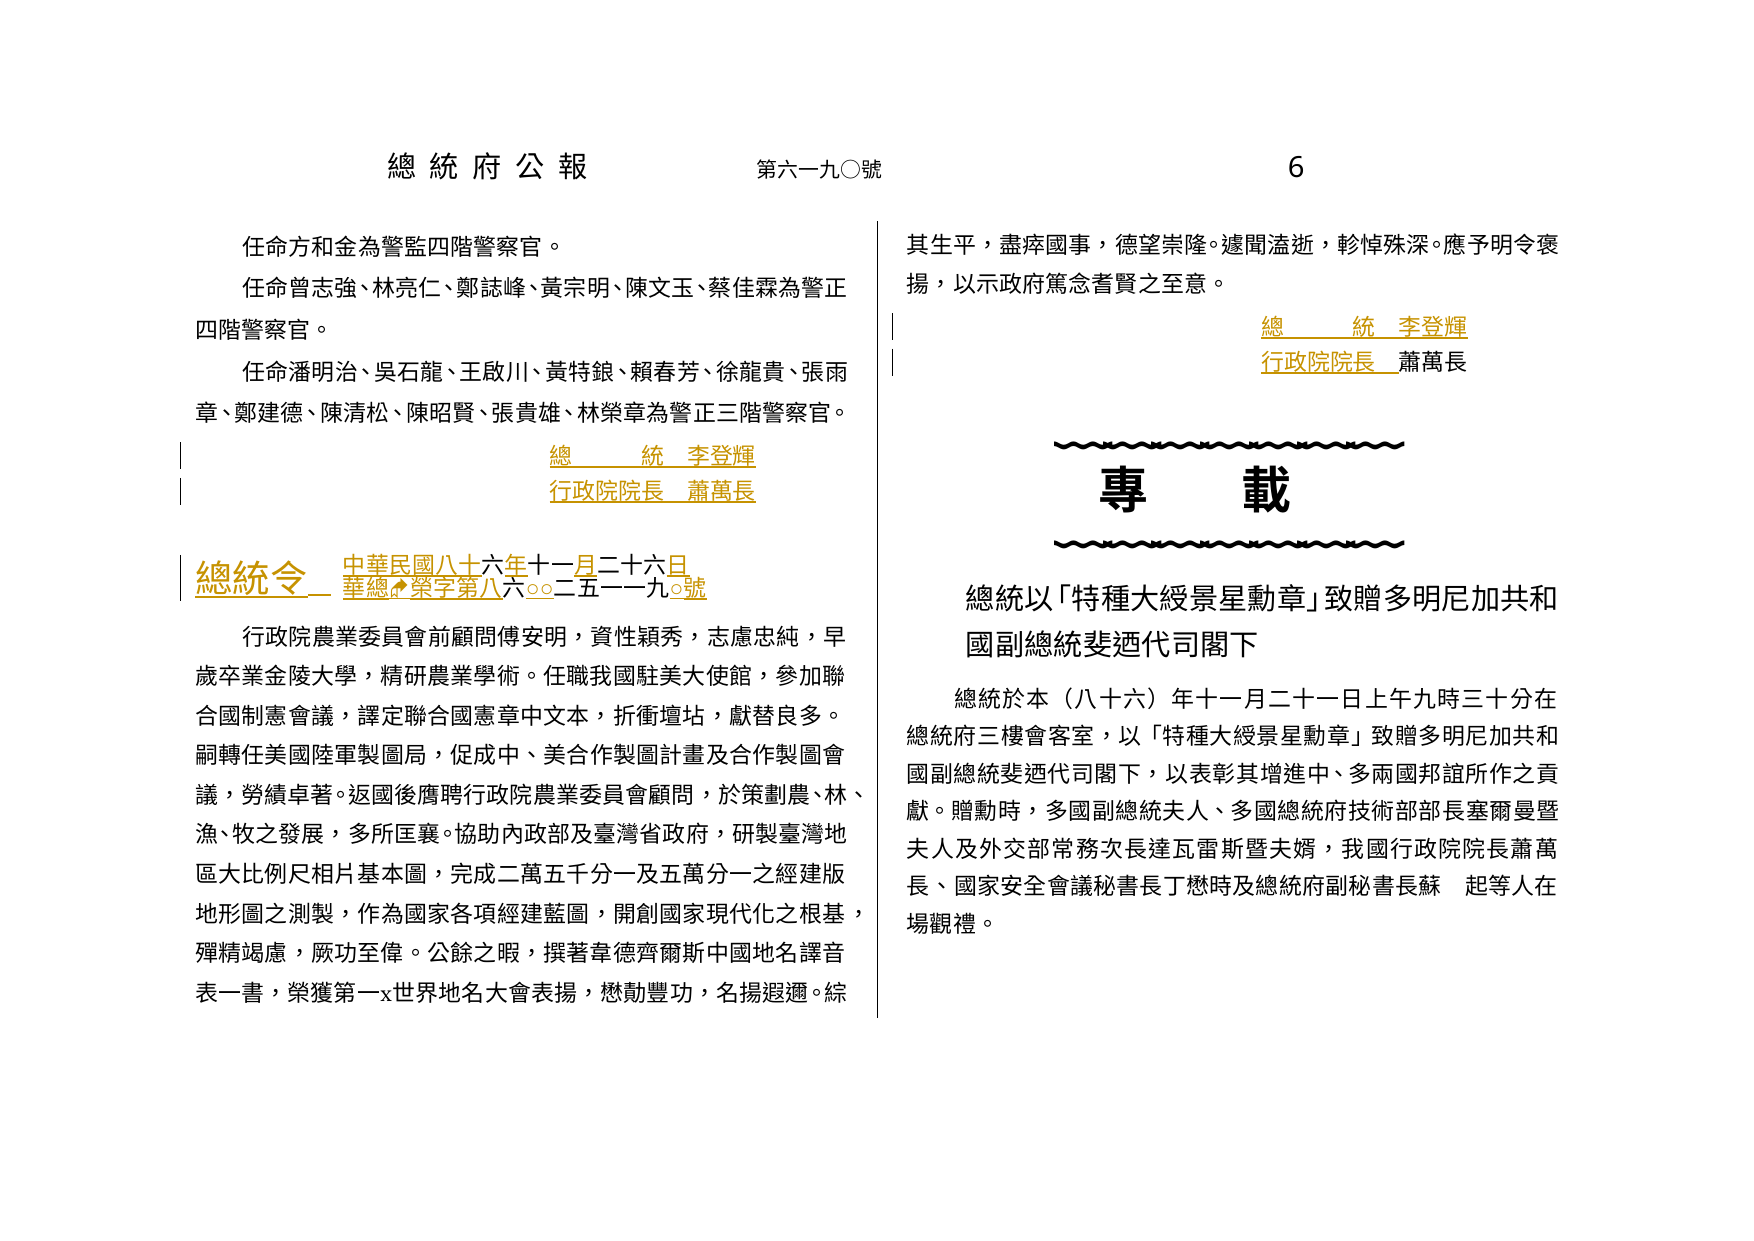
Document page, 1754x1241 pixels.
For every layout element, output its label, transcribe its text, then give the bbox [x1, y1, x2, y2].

table_header 總統令 [192, 555, 340, 601]
table_cell 專載 [1051, 451, 1564, 523]
table_header [904, 413, 1051, 451]
table_cell [904, 451, 1051, 523]
text 總 統 李登輝 [907, 313, 1559, 340]
text 總 統 李登輝 [195, 442, 847, 469]
table_cell [904, 523, 1051, 573]
text 行政院農業委員會前顧問傅安明，資性穎秀，志慮忠純，早歲卒業金陵大學，精研農業學術。任職我國駐美大使館，參加聯合國制憲會議，譯定聯合國憲章中文本，折衝壇坫，獻替良多。嗣轉任美國陸軍製圖局，促成中、美合作製圖計畫及合作製圖會議，勞績卓著。返國後膺聘行政院農業委員會顧問，於策劃農、林、漁、牧之發展，多所匡襄。協助內政部及臺灣省政府，研製臺灣地區大比例尺相片基本圖，完成二萬五千分一及五萬分一之經建版地形圖之測製，作為國家各項經建藍圖，開創國家現代化之根基，殫精竭慮，厥功至偉。公餘之暇，撰著韋德齊爾斯中國地名譯音表一書，榮獲第一世界地名大會表揚，懋勣豐功，名揚遐邇。綜其生平，盡瘁國事，德望崇隆。遽聞溘逝，軫悼殊深。應予明令褒揚，以示政府篤念耆賢之至意。 [195, 613, 847, 1009]
table_cell ﹏﹏﹏﹏﹏﹏﹏ [1051, 523, 1564, 573]
table_header 中華民國八十六年十一月二十六日 華總榮字第八六○○二五一一九○號 [340, 555, 852, 601]
text 總統以「特種大綬景星勳章」致贈多明尼加共和國副總統斐迺代司閣下 [966, 573, 1559, 665]
text 行政院院長 蕭萬長 [907, 349, 1559, 376]
table_header ﹏﹏﹏﹏﹏﹏﹏ [1051, 413, 1564, 451]
text 任命方和金為警監四階警察官。 [195, 222, 847, 263]
text 任命潘明治、吳石龍、王啟川、黃特鋃、賴春芳、徐龍貴、張雨章、鄭建德、陳清松、陳昭賢、張貴雄、林榮章為警正三階警察官。 [195, 347, 847, 430]
text 行政院農業委員會前顧問傅安明，資性穎秀，志慮忠純，早歲卒業金陵大學，精研農業學術。任職我國駐美大使館，參加聯合國制憲會議，譯定聯合國憲章中文本，折衝壇坫，獻替良多。嗣轉任美國陸軍製圖局，促成中、美合作製圖計畫及合作製圖會議，勞績卓著。返國後膺聘行政院農業委員會顧問，於策劃農、林、漁、牧之發展，多所匡襄。協助內政部及臺灣省政府，研製臺灣地區大比例尺相片基本圖，完成二萬五千分一及五萬分一之經建版地形圖之測製，作為國家各項經建藍圖，開創國家現代化之根基，殫精竭慮，厥功至偉。公餘之暇，撰著韋德齊爾斯中國地名譯音表一書，榮獲第一世界地名大會表揚，懋勣豐功，名揚遐邇。綜其生平，盡瘁國事，德望崇隆。遽聞溘逝，軫悼殊深。應予明令褒揚，以示政府篤念耆賢之至意。 [907, 222, 1559, 301]
text 總統於本（八十六）年十一月二十一日上午九時三十分在總統府三樓會客室，以「特種大綬景星勳章」致贈多明尼加共和國副總統斐迺代司閣下，以表彰其增進中、多兩國邦誼所作之貢獻。贈勳時，多國副總統夫人、多國總統府技術部部長塞爾曼暨夫人及外交部常務次長達瓦雷斯暨夫婿，我國行政院院長蕭萬長、國家安全會議秘書長丁懋時及總統府副秘書長蘇 起等人在場觀禮。 [907, 677, 1559, 940]
text 行政院院長 蕭萬長 [195, 478, 847, 505]
text 任命曾志強、林亮仁、鄭誌峰、黃宗明、陳文玉、蔡佳霖為警正四階警察官。 [195, 263, 847, 347]
